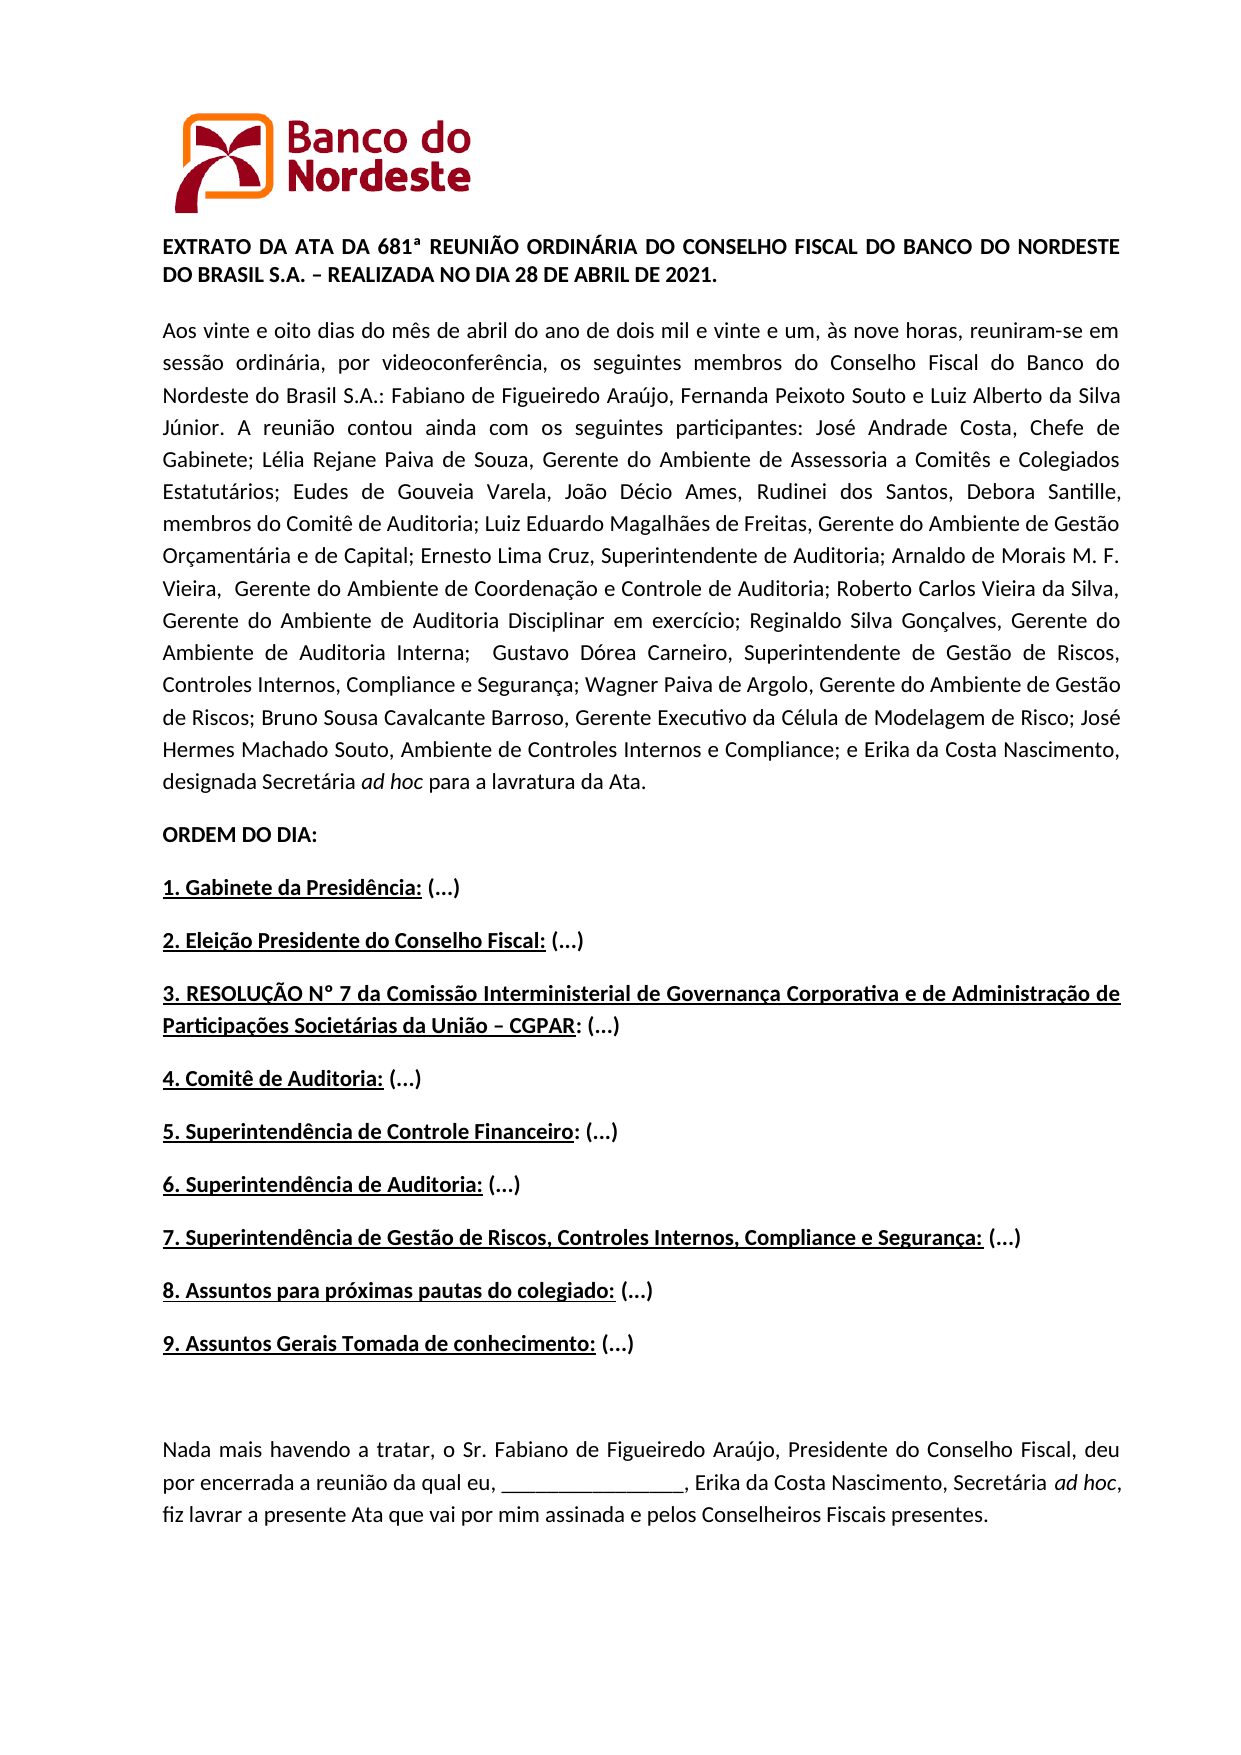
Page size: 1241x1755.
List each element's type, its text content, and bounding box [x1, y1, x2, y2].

text 8. Assuntos para próximas pautas do colegiado: (...) [162, 1276, 1122, 1304]
text Aos vinte e oito dias do mês de abril do ano de dois mil e vinte e um, às nove horas, reuniram-se em sessão ordinária, por videoconferência, os seguintes membros do Conselho Fiscal do Banco do Nordeste do Brasil S.A.: Fabiano de Figueiredo Araújo, Fernanda Peixoto Souto e Luiz Alberto da Silva Júnior. A reunião contou ainda com os seguintes participantes: José Andrade Costa, Chefe de Gabinete; Lélia Rejane Paiva de Souza, Gerente do Ambiente de Assessoria a Comitês e Colegiados Estatutários; Eudes de Gouveia Varela, João Décio Ames, Rudinei dos Santos, Debora Santille, membros do Comitê de Auditoria; Luiz Eduardo Magalhães de Freitas, Gerente do Ambiente de Gestão Orçamentária e de Capital; Ernesto Lima Cruz, Superintendente de Auditoria; Arnaldo de Morais M. F. Vieira, Gerente do Ambiente de Coordenação e Controle de Auditoria; Roberto Carlos Vieira da Silva, Gerente do Ambiente de Auditoria Disciplinar em exercício; Reginaldo Silva Gonçalves, Gerente do Ambiente de Auditoria Interna; Gustavo Dórea Carneiro, Superintendente de Gestão de Riscos, Controles Internos, Compliance e Segurança; Wagner Paiva de Argolo, Gerente do Ambiente de Gestão de Riscos; Bruno Sousa Cavalcante Barroso, Gerente Executivo da Célula de Modelagem de Risco; José Hermes Machado Souto, Ambiente de Controles Internos e Compliance; e Erika da Costa Nascimento, designada Secretária ad hoc para a lavratura da Ata. [162, 316, 1122, 795]
text 6. Superintendência de Auditoria: (...) [162, 1170, 1122, 1198]
text EXTRATO DA ATA DA 681ª REUNIÃO ORDINÁRIA DO CONSELHO FISCAL DO BANCO DO NORDESTE DO BRASIL S.A. – REALIZADA NO DIA 28 DE ABRIL DE 2021. [162, 232, 1122, 288]
text 1. Gabinete da Presidência: (...) [162, 873, 1122, 901]
text 7. Superintendência de Gestão de Riscos, Controles Internos, Compliance e Segurança: (...) [162, 1223, 1122, 1251]
text 4. Comitê de Auditoria: (...) [162, 1064, 1122, 1092]
text 2. Eleição Presidente do Conselho Fiscal: (...) [162, 926, 1122, 954]
text 9. Assuntos Gerais Tomada de conhecimento: (...) [162, 1329, 1122, 1357]
text 5. Superintendência de Controle Financeiro: (...) [162, 1117, 1122, 1145]
text 3. RESOLUÇÃO Nº 7 da Comissão Interministerial de Governança Corporativa e de Administração de Participações Societárias da União – CGPAR: (...) [162, 979, 1122, 1039]
text ORDEM DO DIA: [162, 820, 1122, 848]
text Nada mais havendo a tratar, o Sr. Fabiano de Figueiredo Araújo, Presidente do Conselho Fiscal, deu por encerrada a reunião da qual eu, ________________, Erika da Costa Nascimento, Secretária ad hoc, fiz lavrar a presente Ata que vai por mim assinada e pelos Conselheiros Fiscais presentes. [162, 1435, 1122, 1528]
